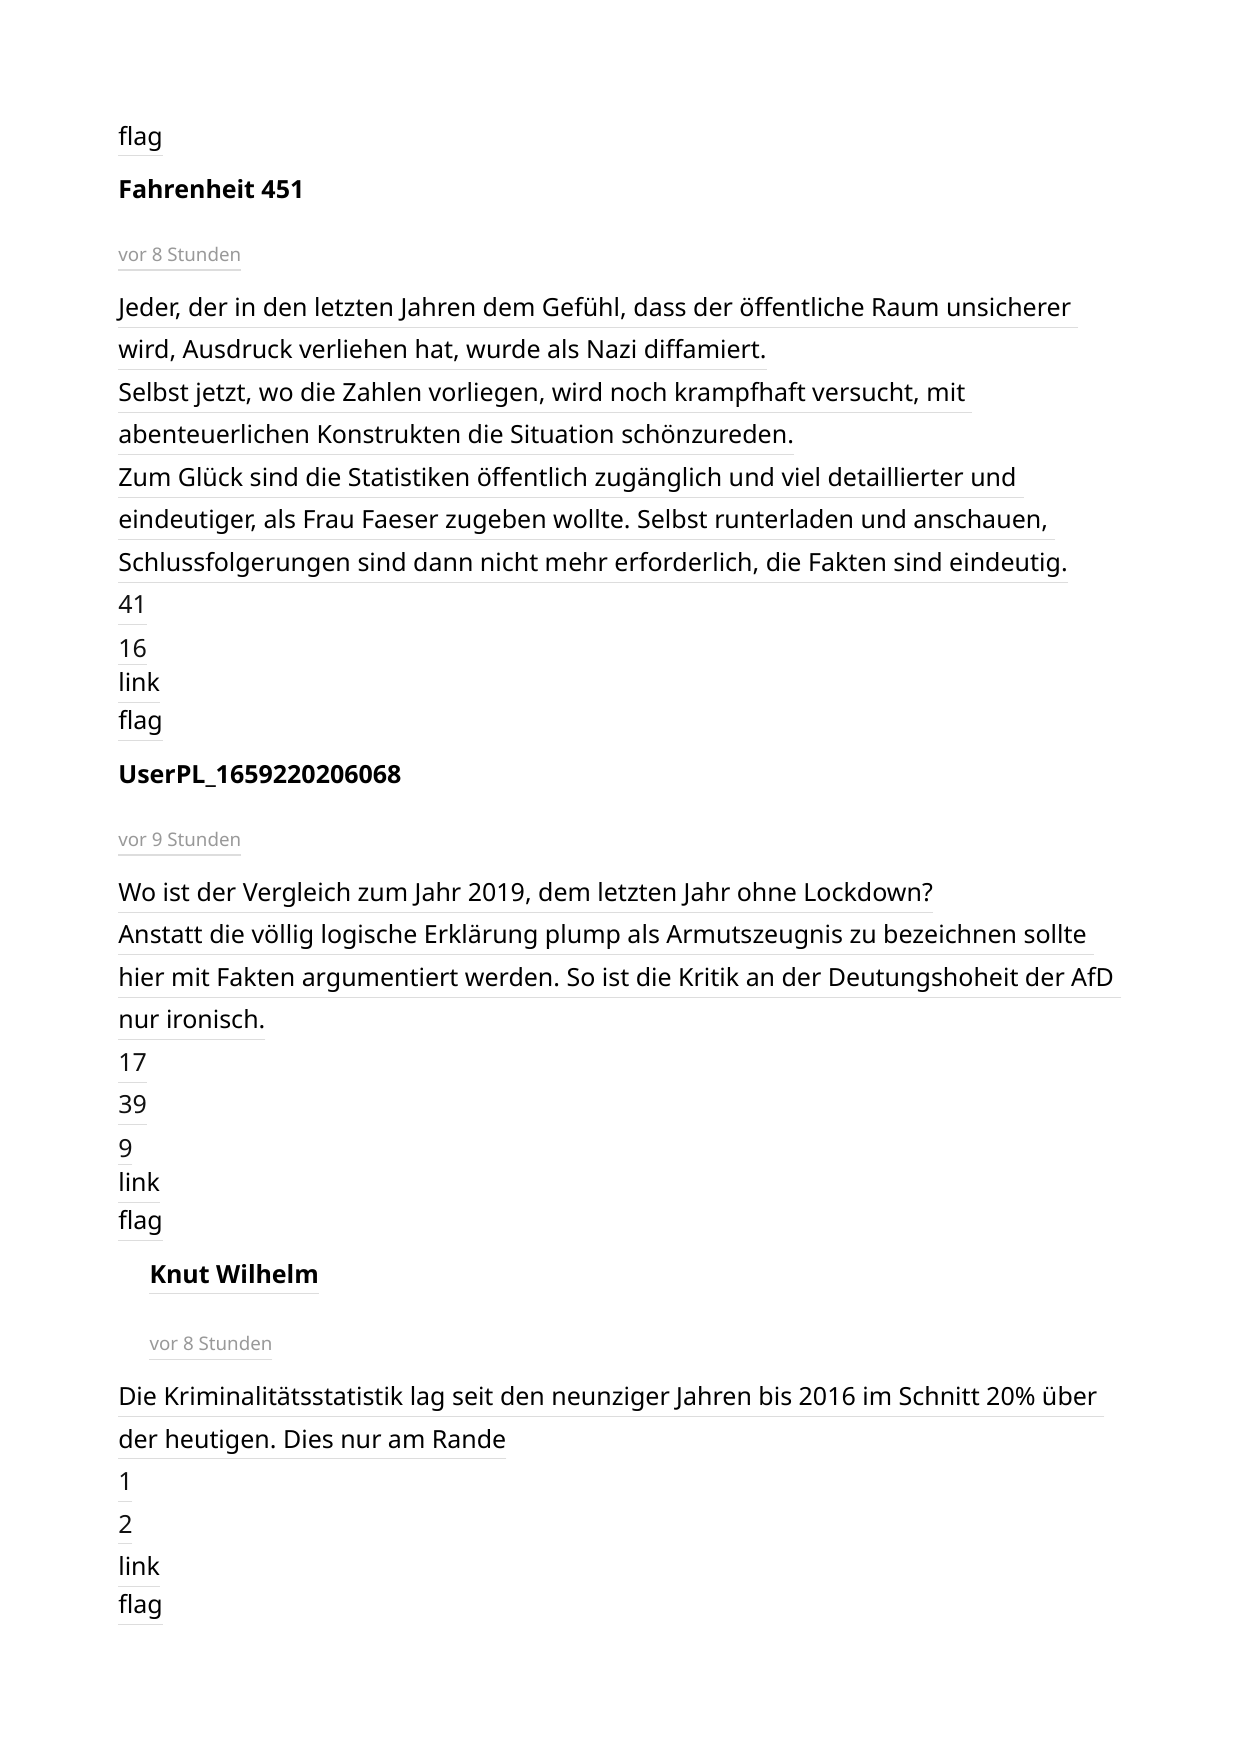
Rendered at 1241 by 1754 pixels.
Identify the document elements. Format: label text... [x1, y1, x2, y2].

text Wo ist der Vergleich zum Jahr 2019, dem letzten Jahr ohne Lockdown? Anstatt die völlig logische Erklärung plump als Armutszeugnis zu bezeichnen sollte hier mit Fakten argumentiert werden. So ist die Kritik an der Deutungshoheit der AfD [118, 874, 1122, 997]
text flag [118, 1203, 1122, 1241]
text vor 8 Stunden [118, 241, 1117, 271]
text nur ironisch. [118, 998, 1122, 1040]
text link [118, 1549, 1122, 1587]
text vor 9 Stunden [118, 826, 1117, 856]
text flag [118, 118, 1122, 156]
text Knut Wilhelm [149, 1257, 1122, 1294]
text 17 [118, 1044, 1122, 1083]
text link [118, 1165, 1122, 1203]
text 16 [118, 630, 1122, 665]
text flag [118, 1587, 1122, 1625]
text UserPL_1659220206068 [118, 757, 1122, 791]
text Fahrenheit 451 [118, 172, 1122, 206]
text flag [118, 703, 1122, 741]
text 41 [118, 587, 1122, 625]
text link [118, 665, 1122, 703]
text Jeder, der in den letzten Jahren dem Gefühl, dass der öffentliche Raum unsicherer wird, Ausdruck verliehen hat, wurde als Nazi diffamiert. Selbst jetzt, wo die Zahlen vorliegen, wird noch krampfhaft versucht, mit abenteuerlichen Konstrukten die Situation schönzureden. Zum Glück sind die Statistiken öffentlich zugänglich und viel detaillierter und eindeutiger, als Frau Faeser zugeben wollte. Selbst runterladen und anschauen, Schlussfolgerungen sind dann nicht mehr erforderlich, die Fakten sind eindeutig. [118, 290, 1122, 583]
text vor 8 Stunden [149, 1330, 1117, 1360]
text 2 [118, 1506, 1122, 1544]
text Die Kriminalitätsstatistik lag seit den neunziger Jahren bis 2016 im Schnitt 20% über der heutigen. Dies nur am Rande [118, 1379, 1122, 1459]
text 9 [118, 1129, 1122, 1165]
text 39 [118, 1087, 1122, 1125]
text 1 [118, 1464, 1122, 1502]
